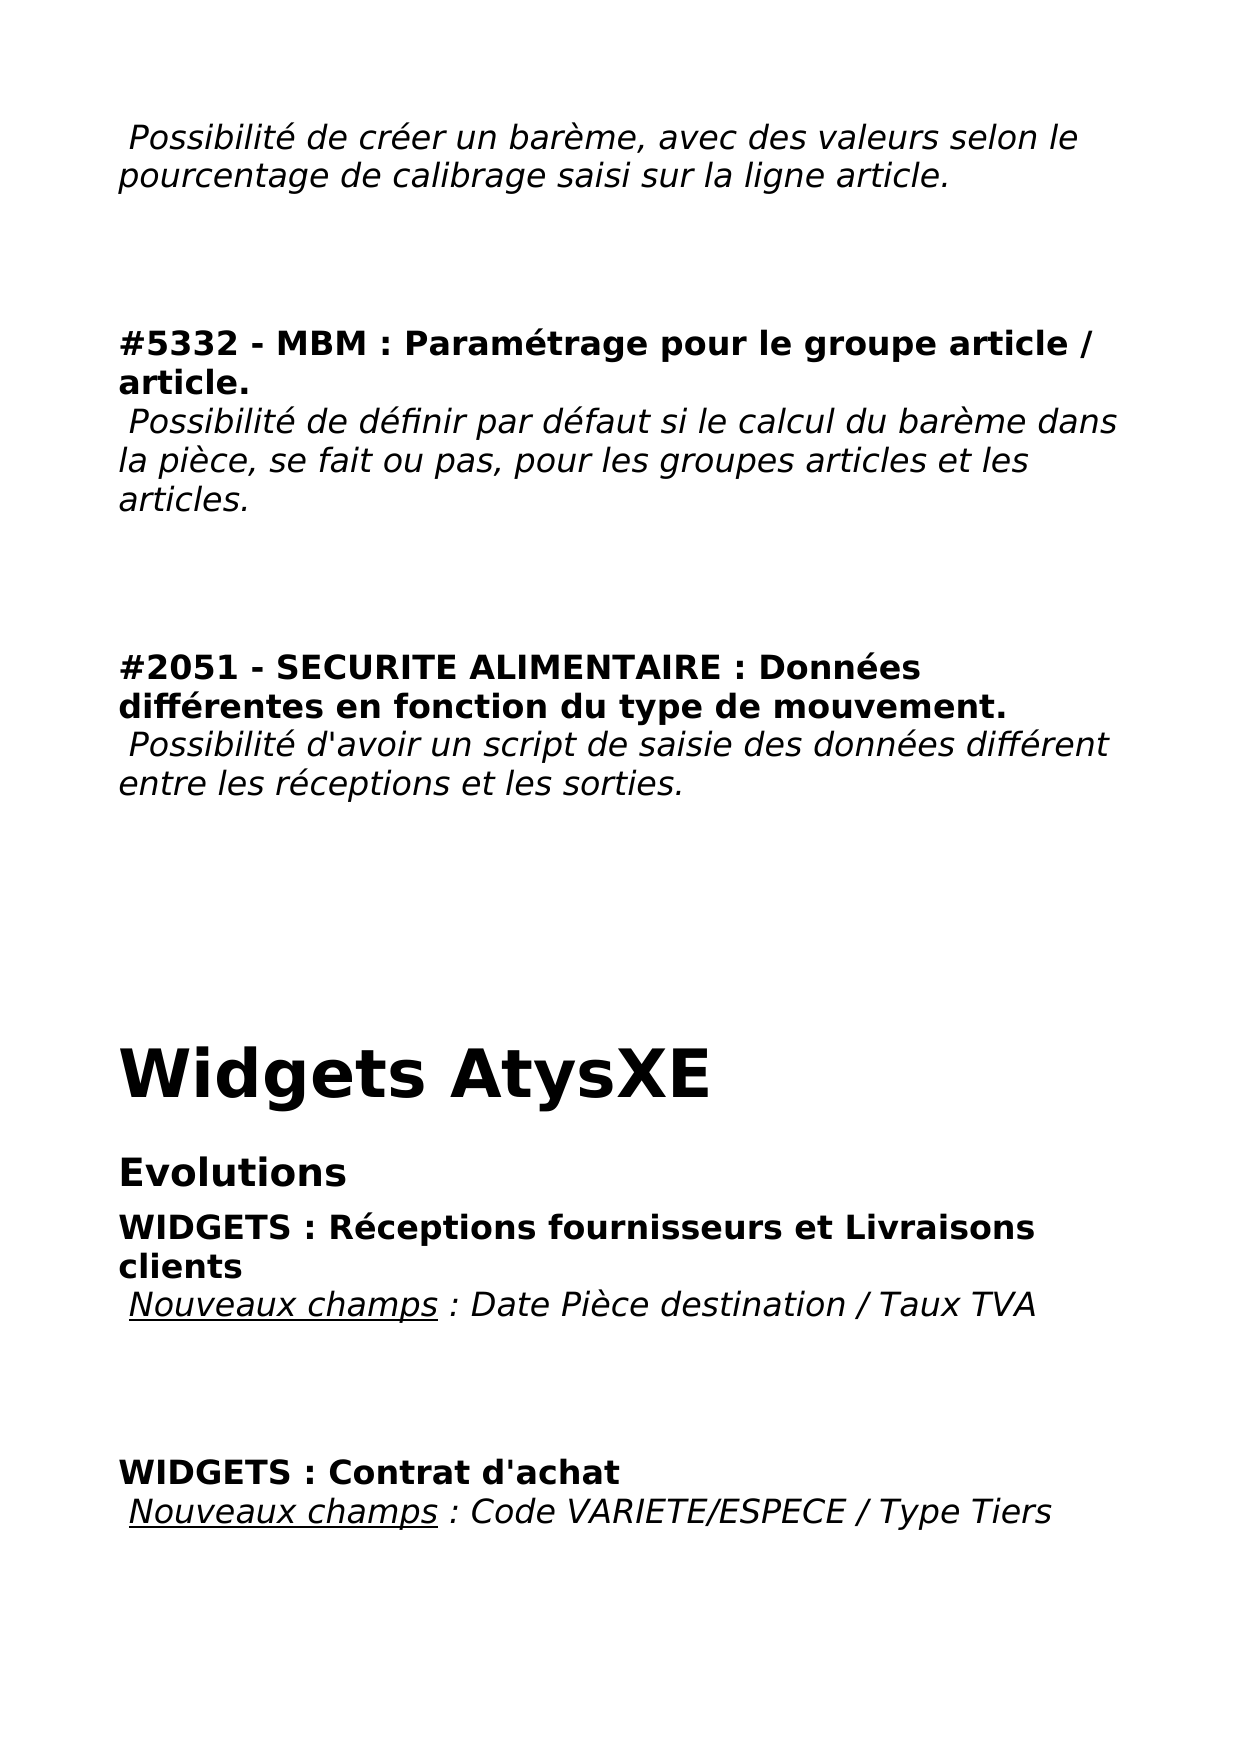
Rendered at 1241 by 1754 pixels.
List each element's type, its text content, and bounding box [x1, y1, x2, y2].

text WIDGETS : Contrat d'achat Nouveaux champs : Code VARIETE/ESPECE / Type Tiers [118, 1454, 1122, 1609]
subtitle Widgets AtysXE [118, 1035, 1122, 1113]
subtitle Evolutions [118, 1151, 1122, 1196]
text WIDGETS : Réceptions fournisseurs et Livraisons clients Nouveaux champs : Date Pièce destination / Taux TVA [118, 1208, 1122, 1441]
text Possibilité de créer un barème, avec des valeurs selon le pourcentage de calibrage saisi sur la ligne article. [118, 118, 1122, 312]
text #2051 - SECURITE ALIMENTAIRE : Données différentes en fonction du type de mouvement. Possibilité d'avoir un script de saisie des données différent entre les réceptions et les sorties. [118, 648, 1122, 998]
text #5332 - MBM : Paramétrage pour le groupe article / article. Possibilité de définir par défaut si le calcul du barème dans la pièce, se fait ou pas, pour les groupes articles et les articles. [118, 325, 1122, 636]
